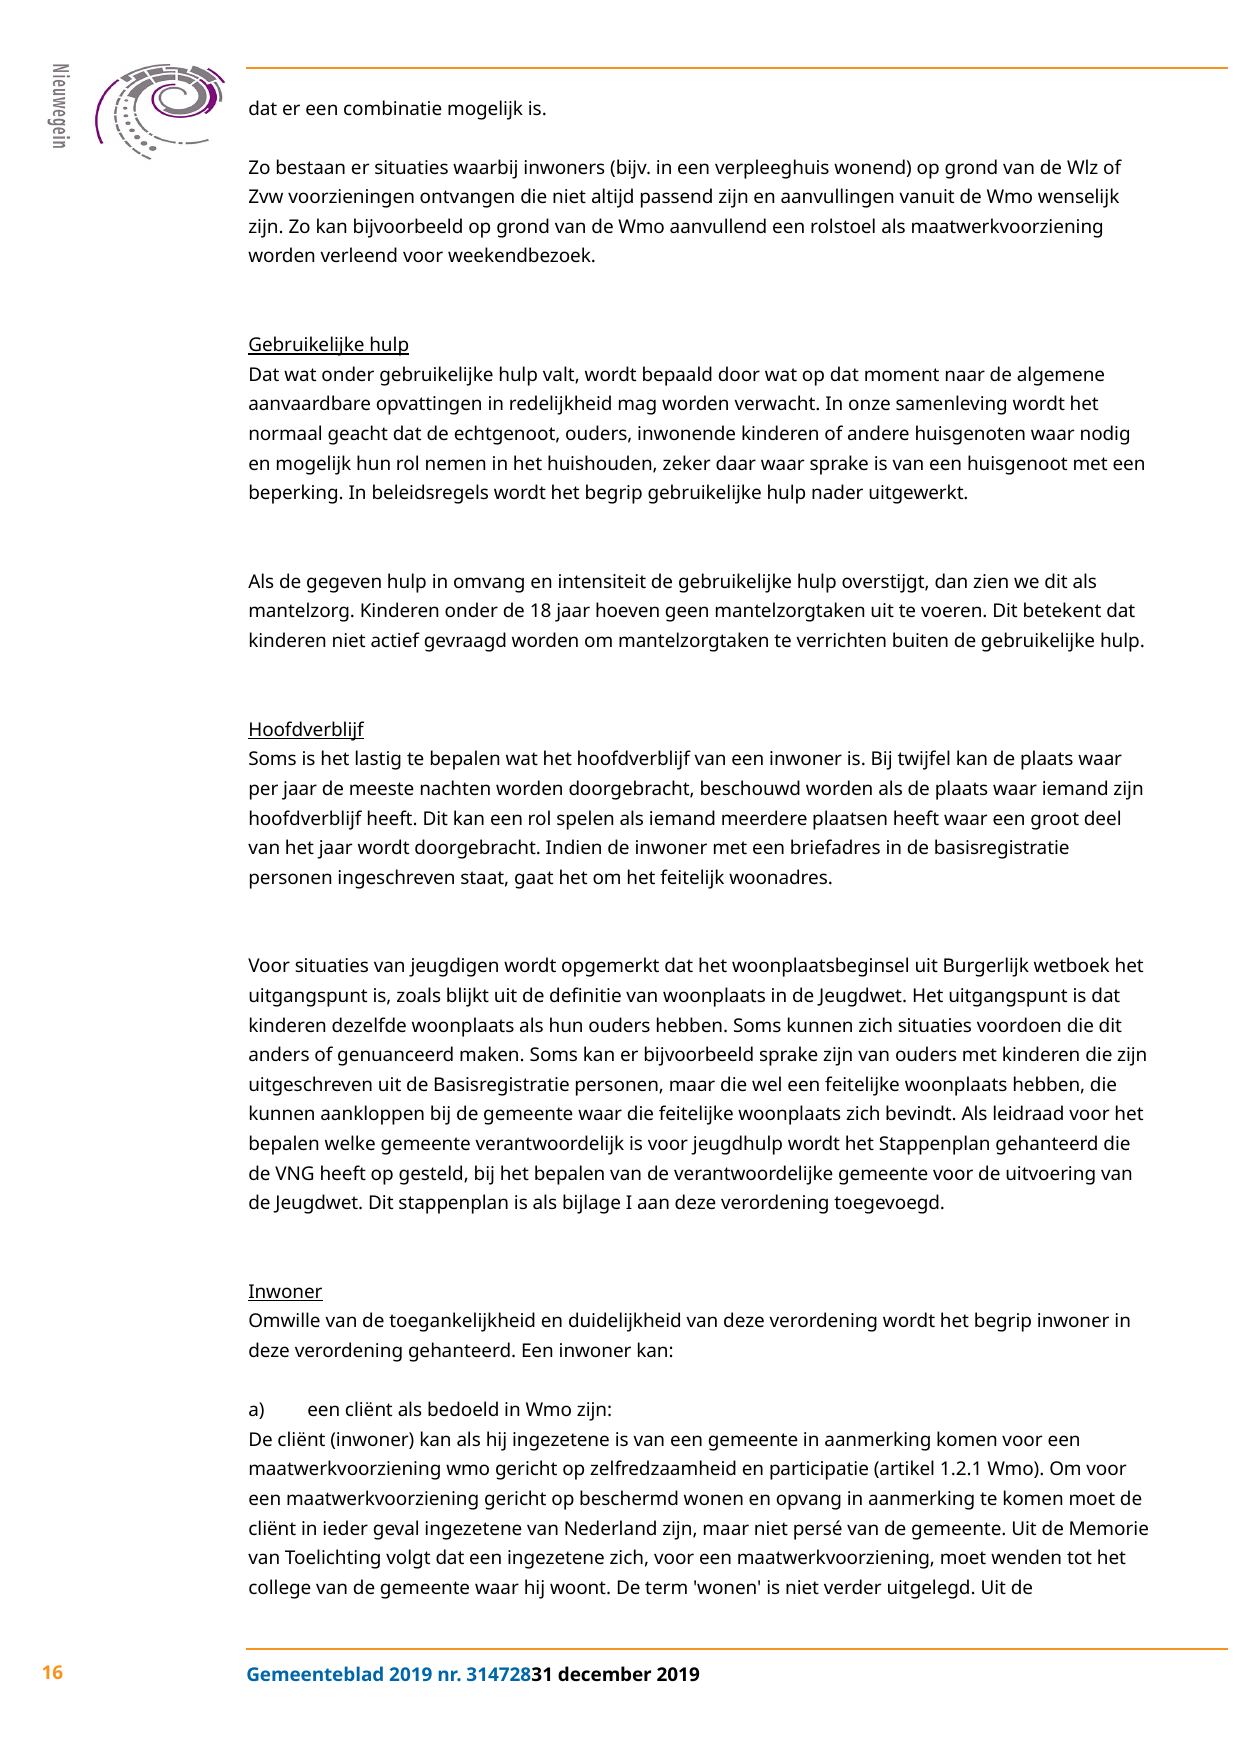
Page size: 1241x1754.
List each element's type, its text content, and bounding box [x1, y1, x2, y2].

text Soms is het lastig te bepalen wat het hoofdverblijf van een inwoner is. Bij twijfel kan de plaats waar per jaar de meeste nachten worden doorgebracht, beschouwd worden als de plaats waar iemand zijn hoofdverblijf heeft. Dit kan een rol spelen als iemand meerdere plaatsen heeft waar een groot deel van het jaar wordt doorgebracht. Indien de inwoner met een briefadres in de basisregistratie personen ingeschreven staat, gaat het om het feitelijk woonadres. [248, 746, 1152, 890]
text Omwille van de toegankelijkheid en duidelijkheid van deze verordening wordt het begrip inwoner in deze verordening gehanteerd. Een inwoner kan: [248, 1308, 1152, 1363]
text Inwoner [248, 1278, 1152, 1304]
picture [41, 47, 231, 172]
text Hoofdverblijf [248, 716, 1152, 742]
text dat er een combinatie mogelijk is. [248, 95, 1152, 121]
text Voor situaties van jeugdigen wordt opgemerkt dat het woonplaatsbeginsel uit Burgerlijk wetboek het uitgangspunt is, zoals blijkt uit de definitie van woonplaats in de Jeugdwet. Het uitgangspunt is dat kinderen dezelfde woonplaats als hun ouders hebben. Soms kunnen zich situaties voordoen die dit anders of genuanceerd maken. Soms kan er bijvoorbeeld sprake zijn van ouders met kinderen die zijn uitgeschreven uit de Basisregistratie personen, maar die wel een feitelijke woonplaats hebben, die kunnen aankloppen bij de gemeente waar die feitelijke woonplaats zich bevindt. Als leidraad voor het bepalen welke gemeente verantwoordelijk is voor jeugdhulp wordt het Stappenplan gehanteerd die de VNG heeft op gesteld, bij het bepalen van de verantwoordelijke gemeente voor de uitvoering van de Jeugdwet. Dit stappenplan is als bijlage I aan deze verordening toegevoegd. [248, 953, 1152, 1215]
text Dat wat onder gebruikelijke hulp valt, wordt bepaald door wat op dat moment naar de algemene aanvaardbare opvattingen in redelijkheid mag worden verwacht. In onze samenleving wordt het normaal geacht dat de echtgenoot, ouders, inwonende kinderen of andere huisgenoten waar nodig en mogelijk hun rol nemen in het huishouden, zeker daar waar sprake is van een huisgenoot met een beperking. In beleidsregels wordt het begrip gebruikelijke hulp nader uitgewerkt. [248, 361, 1152, 505]
text Als de gegeven hulp in omvang en intensiteit de gebruikelijke hulp overstijgt, dan zien we dit als mantelzorg. Kinderen onder de 18 jaar hoeven geen mantelzorgtaken uit te voeren. Dit betekent dat kinderen niet actief gevraagd worden om mantelzorgtaken te verrichten buiten de gebruikelijke hulp. [248, 568, 1152, 653]
text De cliënt (inwoner) kan als hij ingezetene is van een gemeente in aanmerking komen voor een maatwerkvoorziening wmo gericht op zelfredzaamheid en participatie (artikel 1.2.1 Wmo). Om voor een maatwerkvoorziening gericht op beschermd wonen en opvang in aanmerking te komen moet de cliënt in ieder geval ingezetene van Nederland zijn, maar niet persé van de gemeente. Uit de Memorie van Toelichting volgt dat een ingezetene zich, voor een maatwerkvoorziening, moet wenden tot het college van de gemeente waar hij woont. De term 'wonen' is niet verder uitgelegd. Uit de [248, 1426, 1152, 1600]
text Gebruikelijke hulp [248, 331, 1152, 357]
text Zo bestaan er situaties waarbij inwoners (bijv. in een verpleeghuis wonend) op grond van de Wlz of Zvw voorzieningen ontvangen die niet altijd passend zijn en aanvullingen vanuit de Wmo wenselijk zijn. Zo kan bijvoorbeeld op grond van de Wmo aanvullend een rolstoel als maatwerkvoorziening worden verleend voor weekendbezoek. [248, 154, 1152, 268]
list een cliënt als bedoeld in Wmo zijn: [248, 1396, 1152, 1422]
